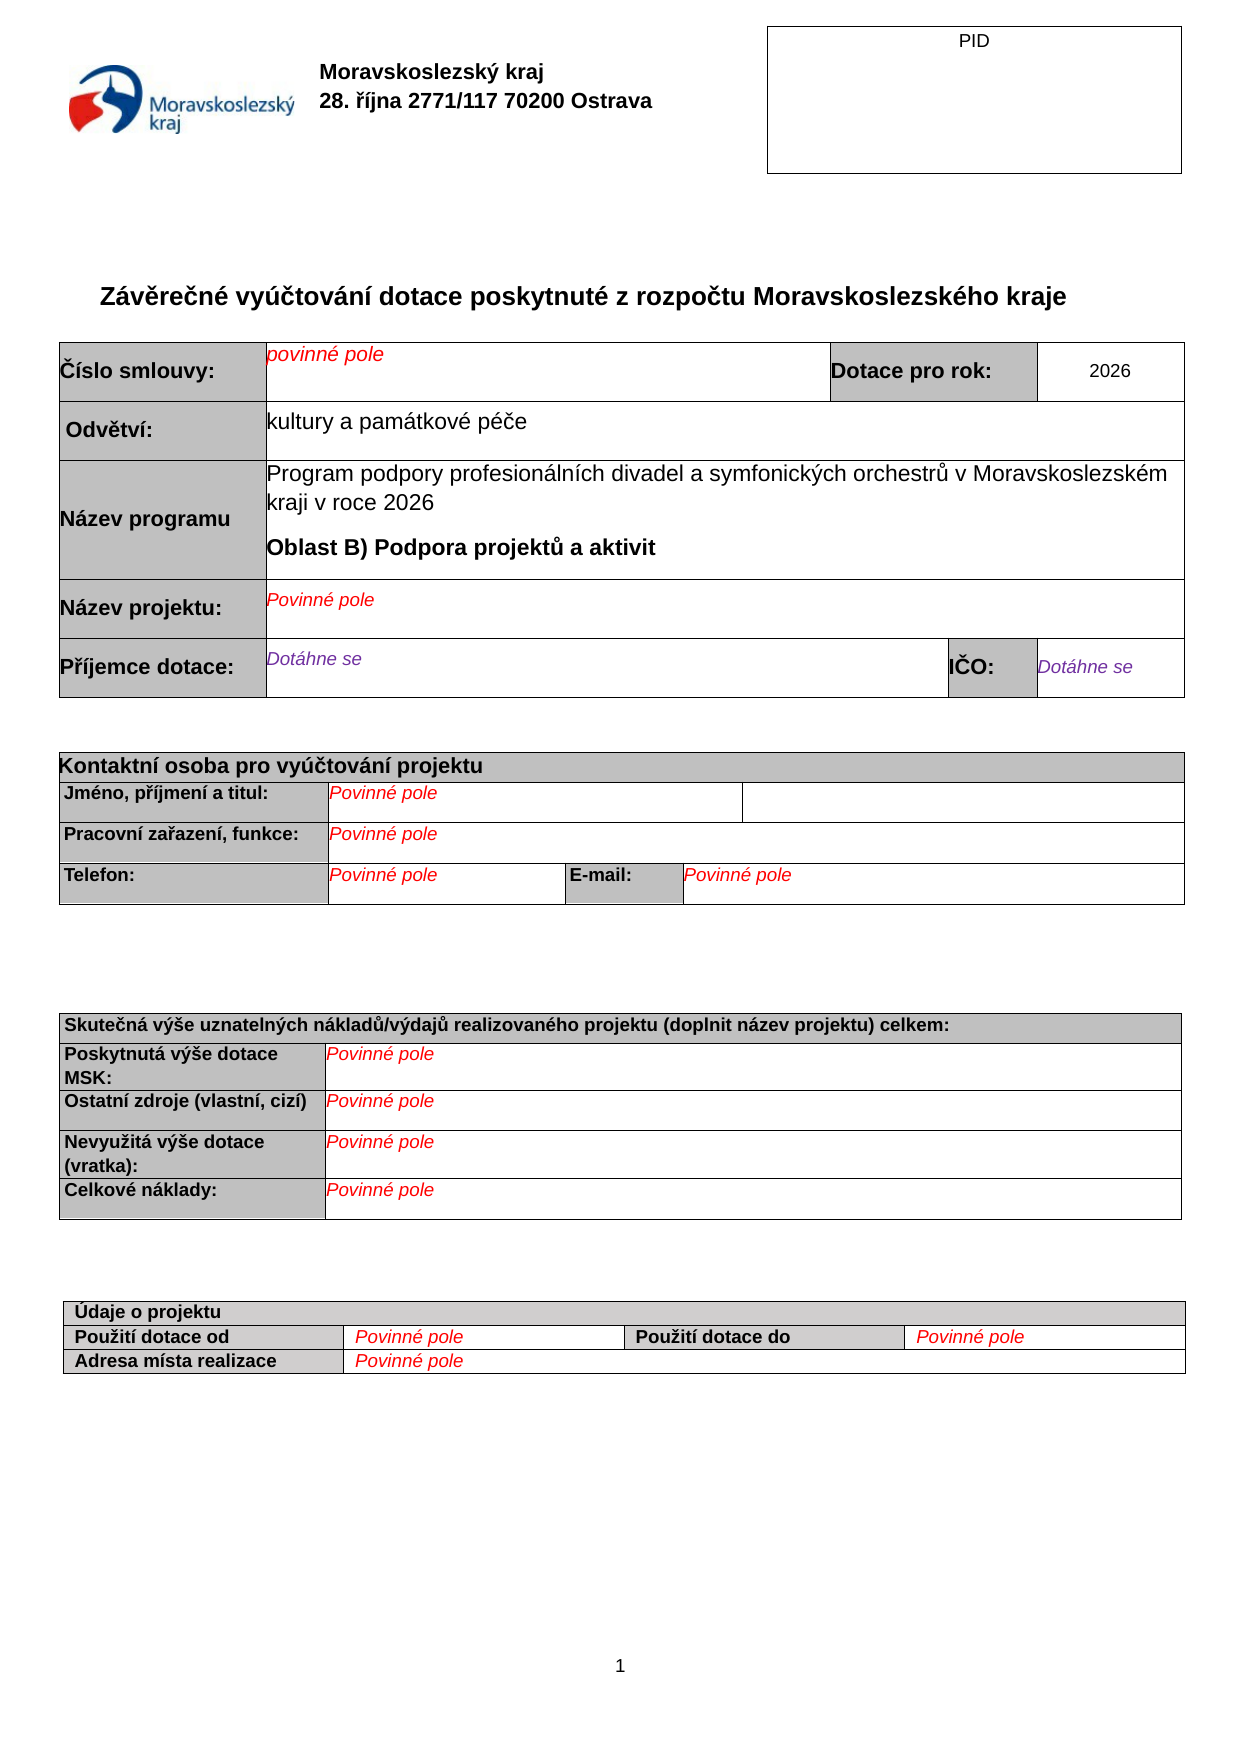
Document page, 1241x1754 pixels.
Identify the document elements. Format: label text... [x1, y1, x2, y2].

table_cell [1185, 579, 1240, 638]
table_cell Použití dotace od [64, 1326, 343, 1349]
table_cell Pracovní zařazení, funkce: [60, 823, 328, 862]
table_cell IČO: [949, 639, 1037, 697]
table_cell Telefon: [60, 864, 328, 903]
table_cell Jméno, příjmení a titul: [60, 783, 328, 822]
table_cell [1185, 863, 1240, 903]
picture [69, 65, 295, 134]
table_cell Povinné pole [344, 1326, 624, 1349]
table_cell [1185, 822, 1240, 862]
table_cell Povinné pole [344, 1350, 1185, 1373]
table_cell Povinné pole [326, 1044, 1181, 1090]
table_cell Název projektu: [60, 580, 266, 638]
table_cell [1185, 460, 1240, 579]
text 28. října 2771/117 70200 Ostrava [295, 88, 767, 113]
table_cell Povinné pole [329, 823, 1184, 862]
table_cell Kontaktní osoba pro vyúčtování projektu [60, 753, 1184, 782]
table_header 2026 [1038, 343, 1184, 401]
table_header [594, 343, 830, 401]
table_header Číslo smlouvy: [60, 343, 266, 401]
table_cell Povinné pole [267, 580, 1184, 638]
table_cell Povinné pole [326, 1091, 1181, 1130]
table_header Dotace pro rok: [831, 343, 1037, 401]
table_header PID [768, 27, 1181, 173]
table_cell Povinné pole [329, 783, 742, 822]
table_cell Nevyužitá výše dotace (vratka): [60, 1131, 325, 1178]
table_cell Povinné pole [905, 1326, 1185, 1349]
table_cell Program podpory profesionálních divadel a symfonických orchestrů v Moravskoslezském kraji v roce 2026 Oblast B) Podpora projektů a aktivit [267, 461, 1184, 579]
table_cell [329, 698, 1184, 752]
table_cell Ostatní zdroje (vlastní, cizí) [60, 1091, 325, 1130]
table_cell Povinné pole [329, 864, 565, 903]
table_cell [1182, 1178, 1240, 1218]
table_cell Celkové náklady: [60, 1179, 325, 1218]
table_cell Dotáhne se [267, 639, 948, 697]
table_cell [1185, 638, 1240, 697]
table_cell Název programu [60, 461, 266, 579]
table_cell [59, 698, 329, 752]
table_cell [1185, 401, 1240, 460]
table_header Údaje o projektu [64, 1302, 1185, 1325]
table_cell Povinné pole [326, 1131, 1181, 1178]
table_cell Povinné pole [326, 1179, 1181, 1218]
table_header Skutečná výše uznatelných nákladů/výdajů realizovaného projektu (doplnit název projektu) celkem: [60, 1014, 1181, 1043]
table_cell [1184, 697, 1240, 752]
table_cell [1182, 1090, 1240, 1130]
table_cell Příjemce dotace: [60, 639, 266, 697]
text Moravskoslezský kraj [69, 59, 767, 84]
table_header [1185, 342, 1240, 401]
table_cell [1182, 1130, 1240, 1178]
table_header [1182, 1013, 1240, 1043]
table_cell E-mail: [566, 864, 683, 903]
table_cell Povinné pole [684, 864, 1184, 903]
table_cell Odvětví: [60, 402, 266, 460]
table_cell [1185, 752, 1240, 782]
table_header povinné pole [267, 343, 594, 401]
table_cell Adresa místa realizace [64, 1350, 343, 1373]
table_cell [743, 783, 1184, 822]
table_cell [1185, 782, 1240, 822]
table_cell kultury a památkové péče [267, 402, 1184, 460]
table_cell Poskytnutá výše dotace MSK: [60, 1044, 325, 1090]
table_cell Použití dotace do [625, 1326, 904, 1349]
table_cell [1182, 1043, 1240, 1090]
subtitle Závěrečné vyúčtování dotace poskytnuté z rozpočtu Moravskoslezského kraje [63, 281, 1104, 311]
table_cell Dotáhne se [1038, 639, 1184, 697]
